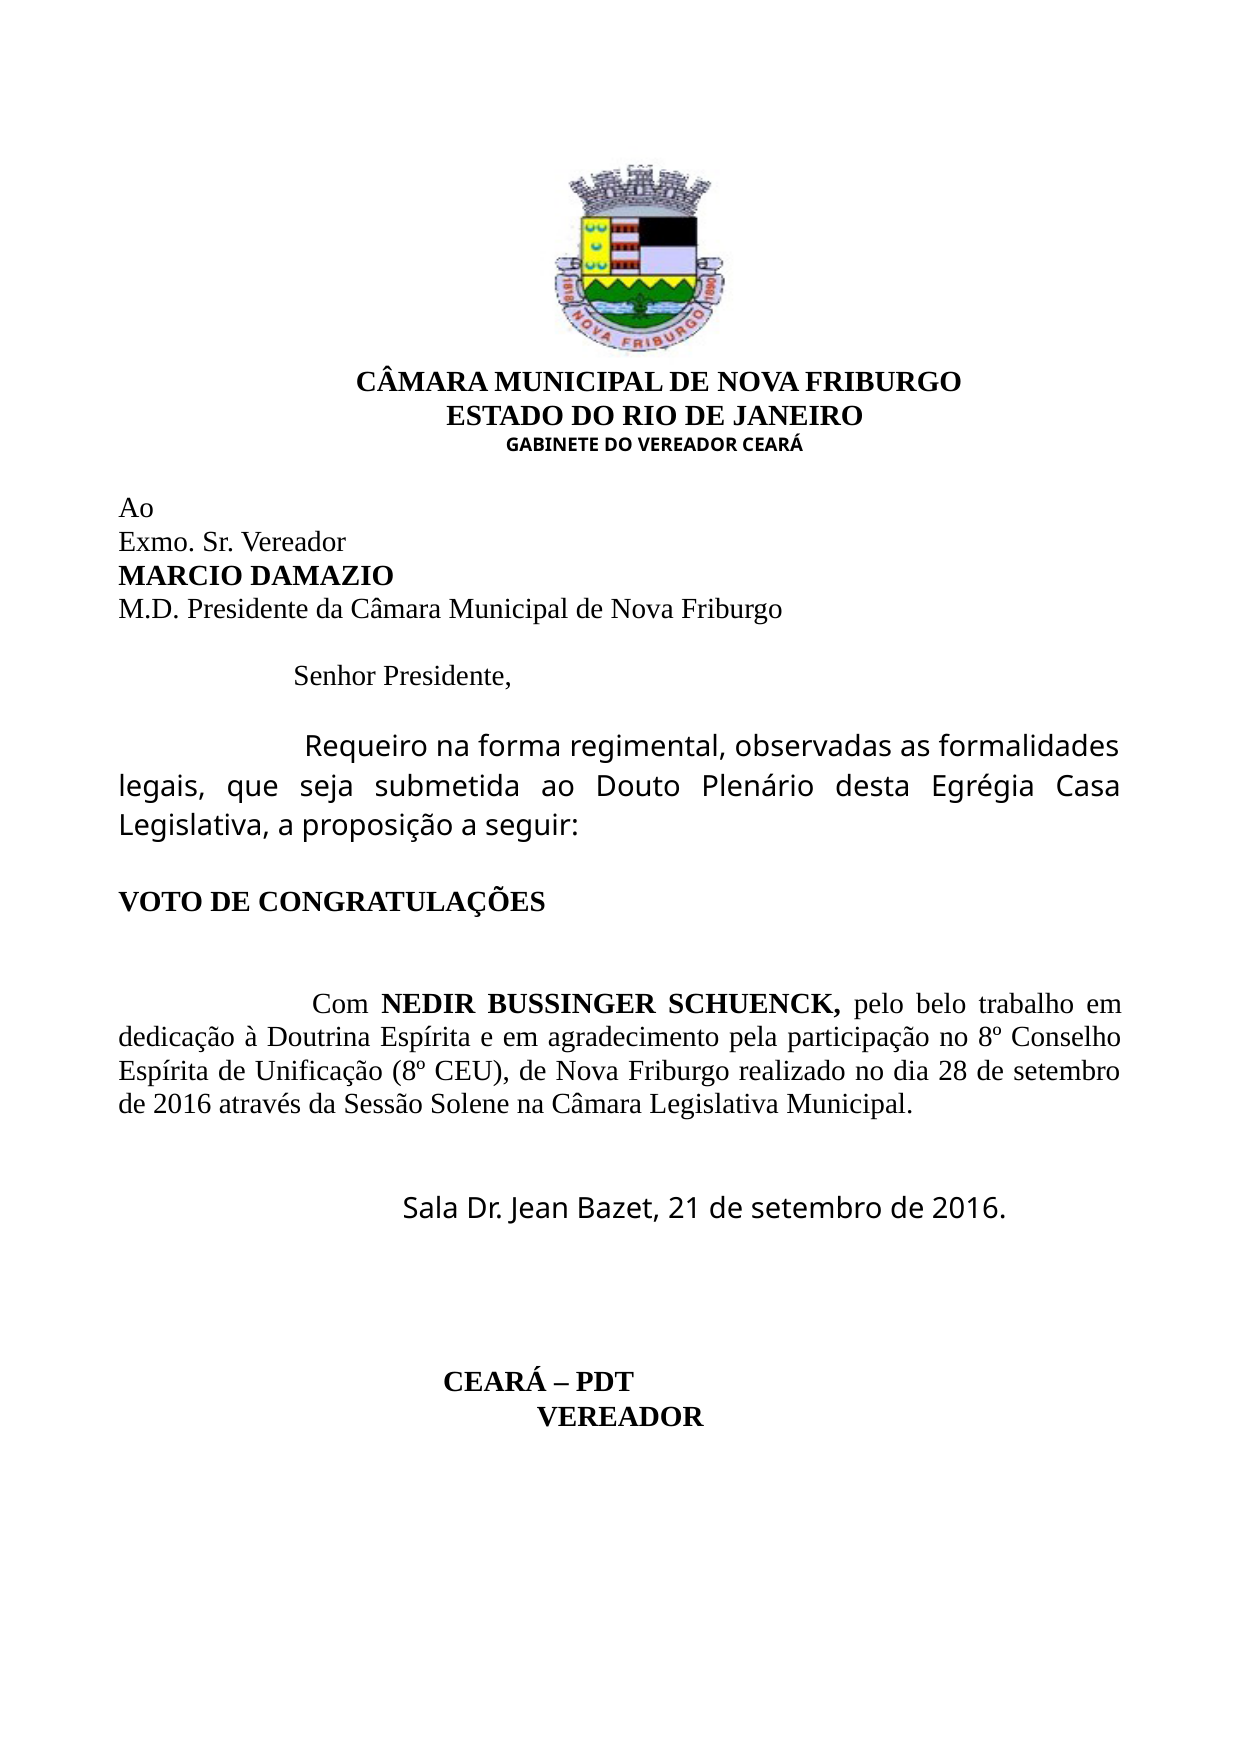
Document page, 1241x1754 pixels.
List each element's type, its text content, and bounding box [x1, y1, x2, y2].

text Requeiro na forma regimental, observadas as formalidades legais, que seja submetida ao Douto Plenário desta Egrégia Casa Legislativa, a proposição a seguir: [118, 725, 1122, 844]
text VEREADOR [118, 1399, 1122, 1432]
text Exmo. Sr. Vereador [118, 524, 1122, 558]
text CÂMARA MUNICIPAL DE NOVA FRIBURGO [118, 118, 1122, 398]
text CEARÁ – PDT [118, 1364, 1122, 1399]
text Senhor Presidente, [118, 658, 1122, 692]
text MARCIO DAMAZIO [118, 558, 1122, 591]
text Ao [118, 491, 1122, 524]
text GABINETE DO VEREADOR CEARÁ [118, 431, 1122, 457]
text M.D. Presidente da Câmara Municipal de Nova Friburgo [118, 591, 1122, 625]
text Com NEDIR BUSSINGER SCHUENCK, pelo belo trabalho em dedicação à Doutrina Espírita e em agradecimento pela participação no 8º Conselho Espírita de Unificação (8º CEU), de Nova Friburgo realizado no dia 28 de setembro de 2016 através da Sessão Solene na Câmara Legislativa Municipal. [118, 986, 1122, 1120]
text ESTADO DO RIO DE JANEIRO [118, 398, 1122, 431]
text VOTO DE CONGRATULAÇÕES [118, 884, 1122, 918]
text Sala Dr. Jean Bazet, 21 de setembro de 2016. [118, 1187, 1122, 1227]
